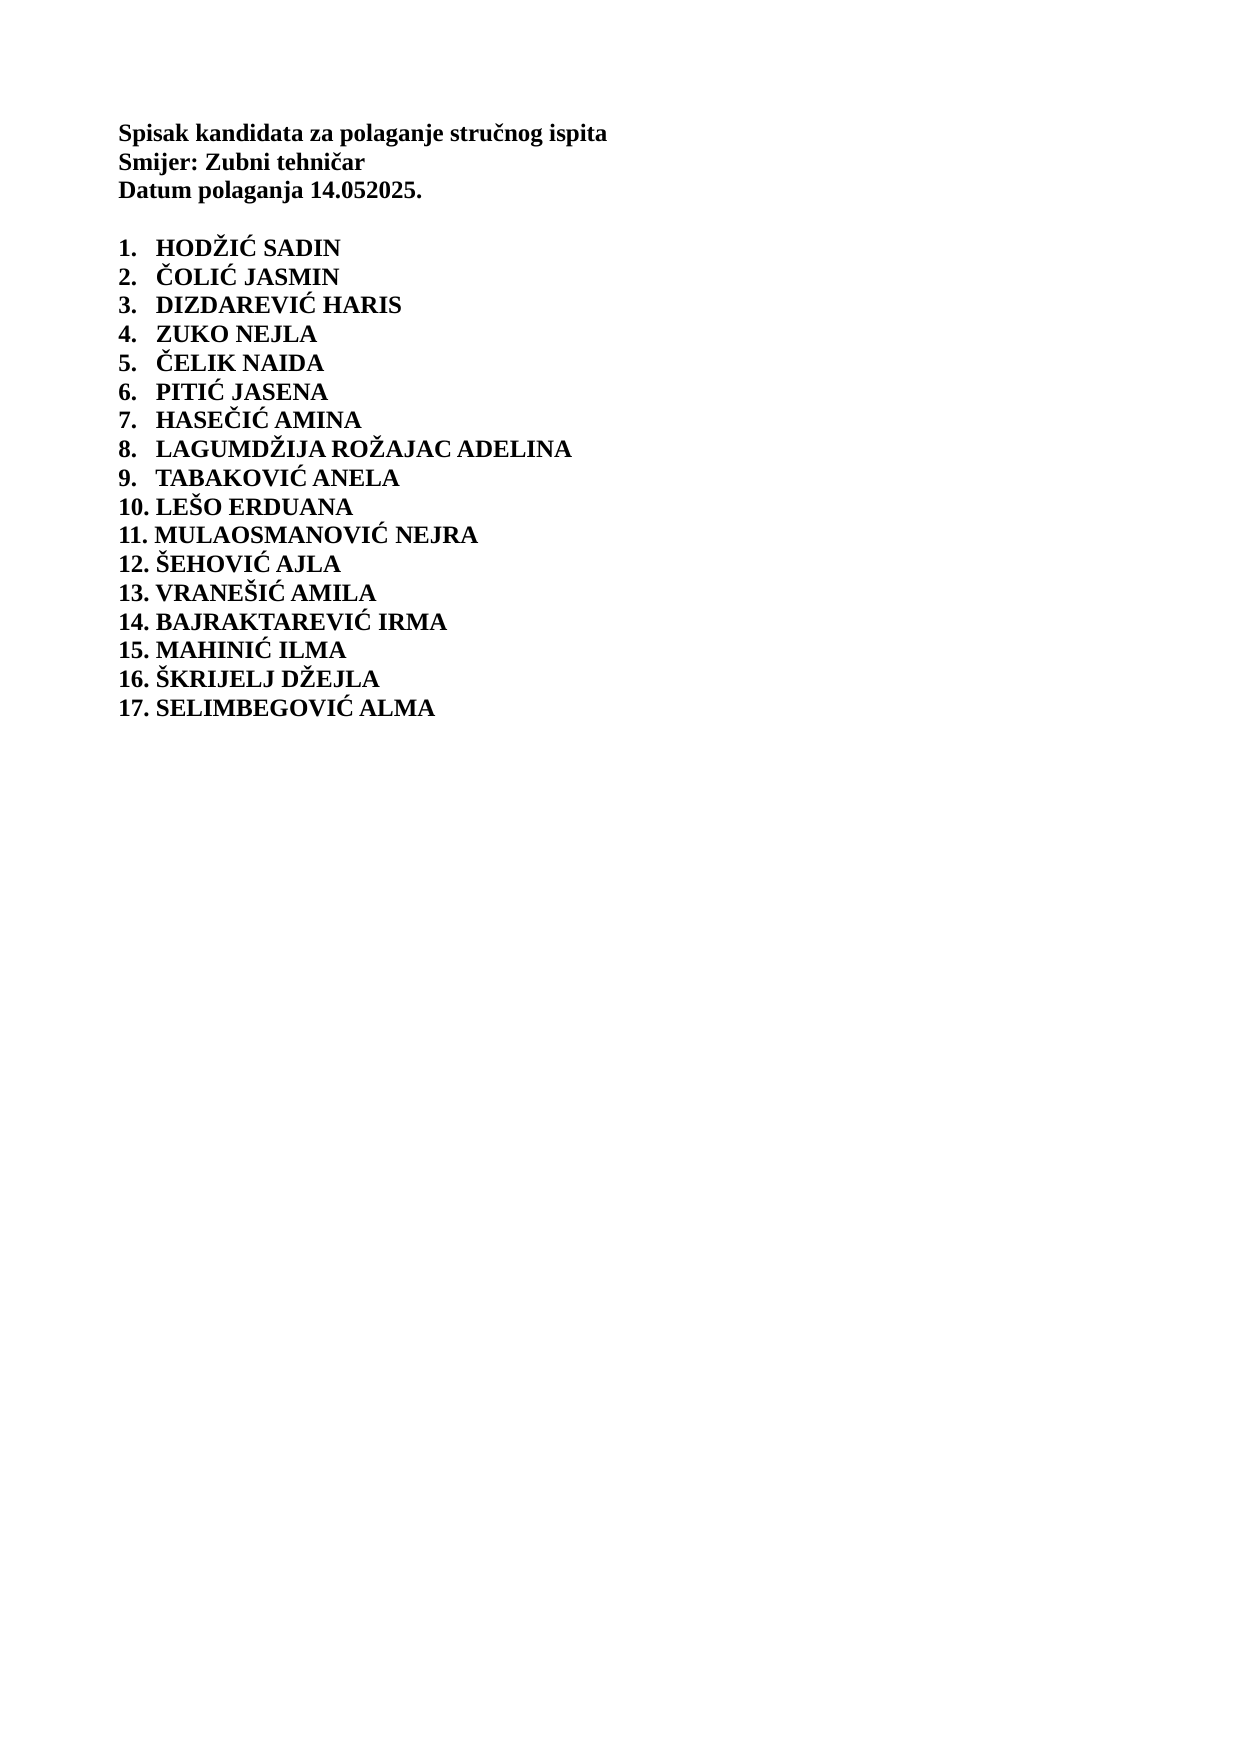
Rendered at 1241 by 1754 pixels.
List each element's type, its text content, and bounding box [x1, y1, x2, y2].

text 8. LAGUMDŽIJA ROŽAJAC ADELINA [118, 434, 1122, 463]
text 15. MAHINIĆ ILMA [118, 636, 1122, 664]
text 5. ČELIK NAIDA [118, 348, 1122, 377]
text Spisak kandidata za polaganje stručnog ispita [118, 118, 1122, 147]
text 1. HODŽIĆ SADIN [118, 233, 1122, 262]
text 2. ČOLIĆ JASMIN [118, 262, 1122, 291]
text 10. LEŠO ERDUANA [118, 492, 1122, 521]
text 4. ZUKO NEJLA [118, 319, 1122, 348]
text 6. PITIĆ JASENA [118, 377, 1122, 406]
text 3. DIZDAREVIĆ HARIS [118, 291, 1122, 319]
text Datum polaganja 14.052025. [118, 176, 1122, 204]
text 7. HASEČIĆ AMINA [118, 406, 1122, 434]
text 12. ŠEHOVIĆ AJLA [118, 549, 1122, 578]
text Smijer: Zubni tehničar [118, 147, 1122, 176]
text 17. SELIMBEGOVIĆ ALMA [118, 693, 1122, 722]
text 14. BAJRAKTAREVIĆ IRMA [118, 607, 1122, 636]
text 13. VRANEŠIĆ AMILA [118, 578, 1122, 607]
text 11. MULAOSMANOVIĆ NEJRA [118, 521, 1122, 549]
text 9. TABAKOVIĆ ANELA [118, 463, 1122, 492]
text 16. ŠKRIJELJ DŽEJLA [118, 664, 1122, 693]
